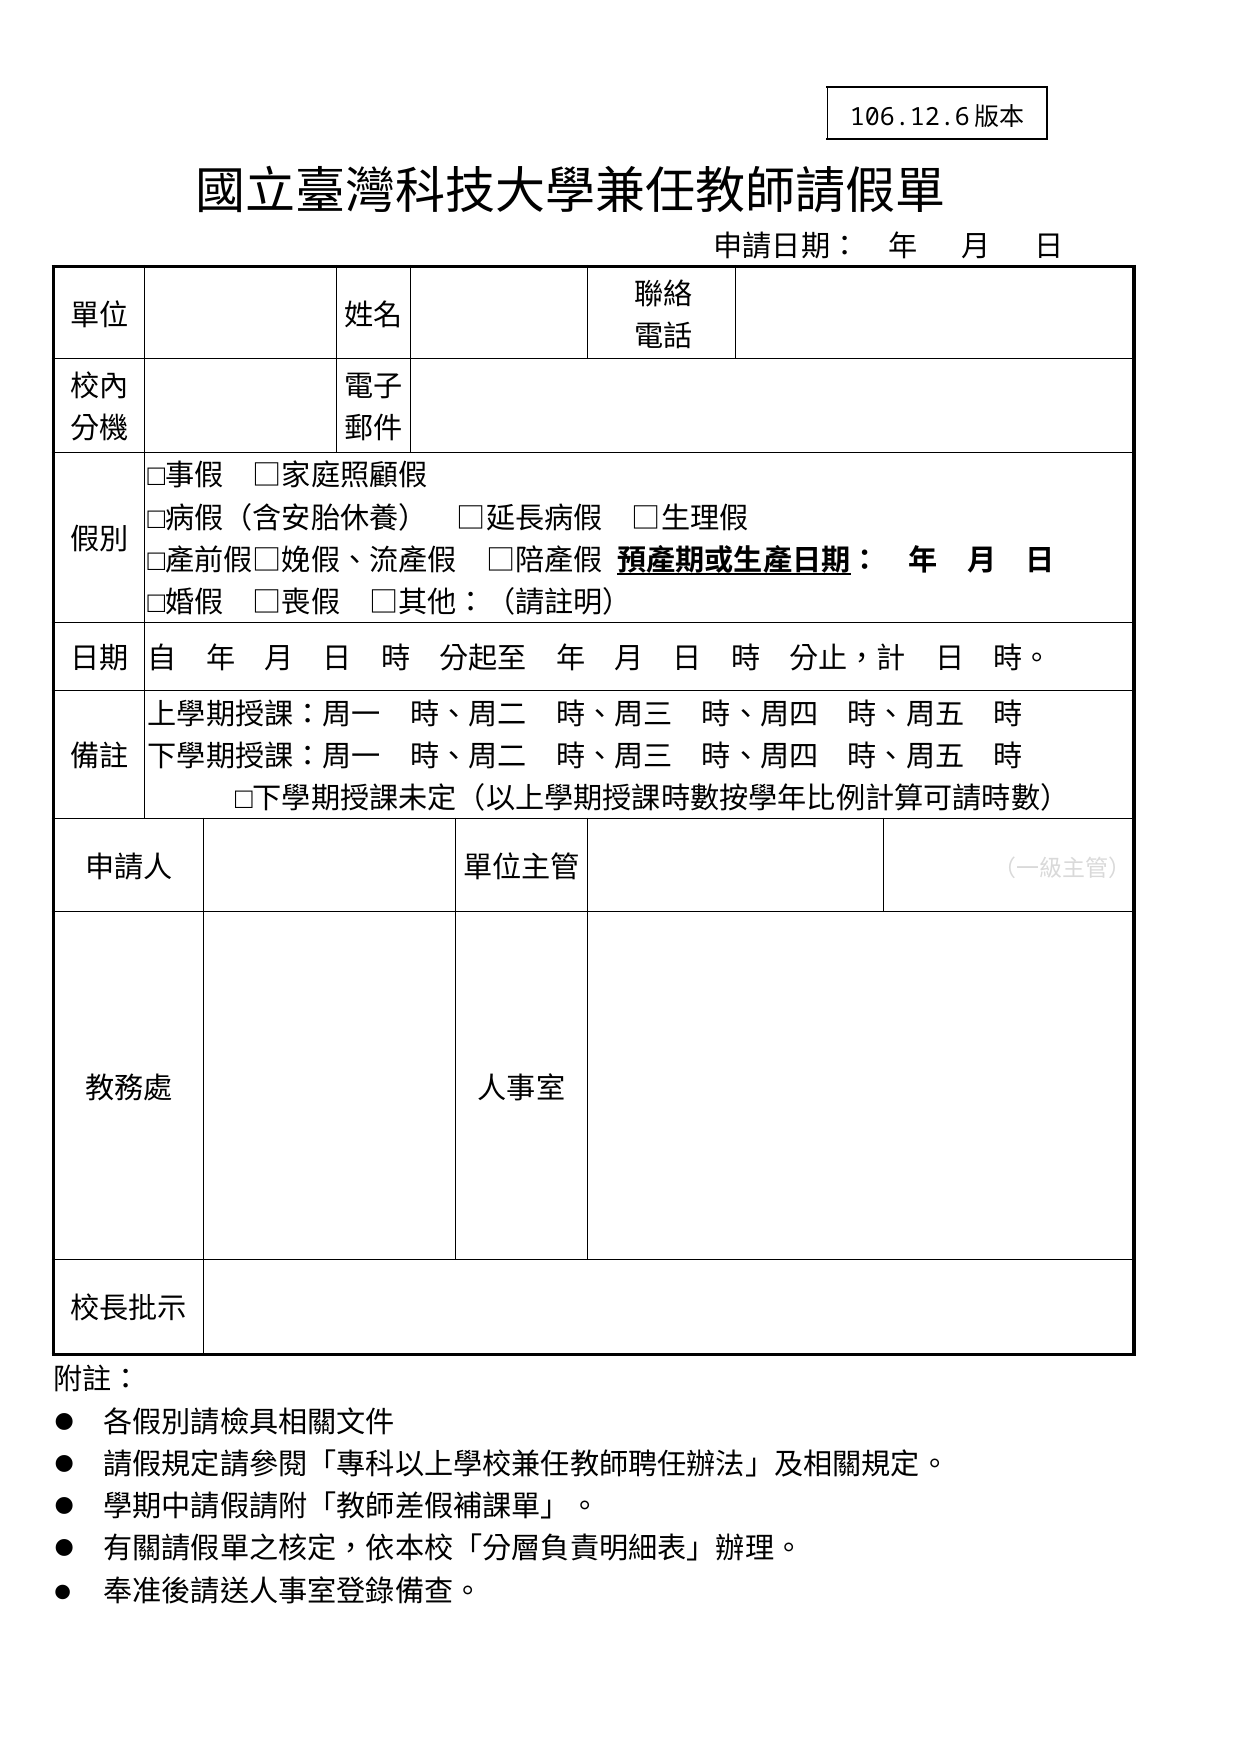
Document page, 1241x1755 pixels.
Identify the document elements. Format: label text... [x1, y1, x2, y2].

table_cell 自 年 月 日 時 分起至 年 月 日 時 分止，計 日 時。 [145, 623, 1132, 690]
text [828, 88, 1046, 138]
table_header [411, 268, 587, 358]
list 各假別請檢具相關文件 [53, 1398, 1187, 1440]
table_cell 單位主管 [456, 819, 587, 911]
table_cell □事假 □家庭照顧假 □病假（含安胎休養） □延長病假 □生理假 □產前假□娩假、流產假 □陪產假 預產期或生產日期： 年 月 日 □婚假 □喪假 □其他：（請註明） [145, 453, 1132, 621]
table_header 聯絡 電話 [588, 268, 735, 358]
table_header [145, 268, 336, 358]
table_cell [145, 359, 336, 451]
list 有關請假單之核定，依本校「分層負責明細表」辦理。 [53, 1525, 1187, 1567]
list 學期中請假請附「教師差假補課單」。 [53, 1483, 1187, 1525]
table_cell （一級主管） [884, 819, 1132, 911]
table_cell 日期 [55, 623, 144, 690]
text 附註： [53, 1356, 1187, 1398]
list 奉准後請送人事室登錄備查。 [53, 1567, 1187, 1609]
text 國立臺灣科技大學兼任教師請假單 [53, 150, 1063, 222]
table_cell [204, 912, 455, 1259]
table_cell 校內 分機 [55, 359, 144, 451]
table_cell [411, 359, 1132, 451]
table_cell 校長批示 [55, 1260, 203, 1353]
table_cell 申請人 [55, 819, 203, 911]
table_cell 備註 [55, 691, 144, 817]
table_cell [588, 912, 1132, 1259]
table_cell [588, 819, 883, 911]
table_header 單位 [55, 268, 144, 358]
list 請假規定請參閱「專科以上學校兼任教師聘任辦法」及相關規定。 [53, 1440, 1187, 1483]
text 106.12.6版本 [843, 95, 1031, 131]
table_cell 電子 郵件 [337, 359, 410, 451]
table_cell 上學期授課：周一 時、周二 時、周三 時、周四 時、周五 時 下學期授課：周一 時、周二 時、周三 時、周四 時、周五 時 □下學期授課未定（以上學期授課時數按學年比例計算可請時數） [145, 691, 1132, 817]
table_header 姓名 [337, 268, 410, 358]
table_cell 假別 [55, 453, 144, 621]
table_cell [204, 1260, 1132, 1353]
table_cell 人事室 [456, 912, 587, 1259]
text 申請日期： 年 月 日 [53, 222, 1063, 265]
table_header [736, 268, 1132, 358]
table_cell 教務處 [55, 912, 203, 1259]
table_cell [204, 819, 455, 911]
